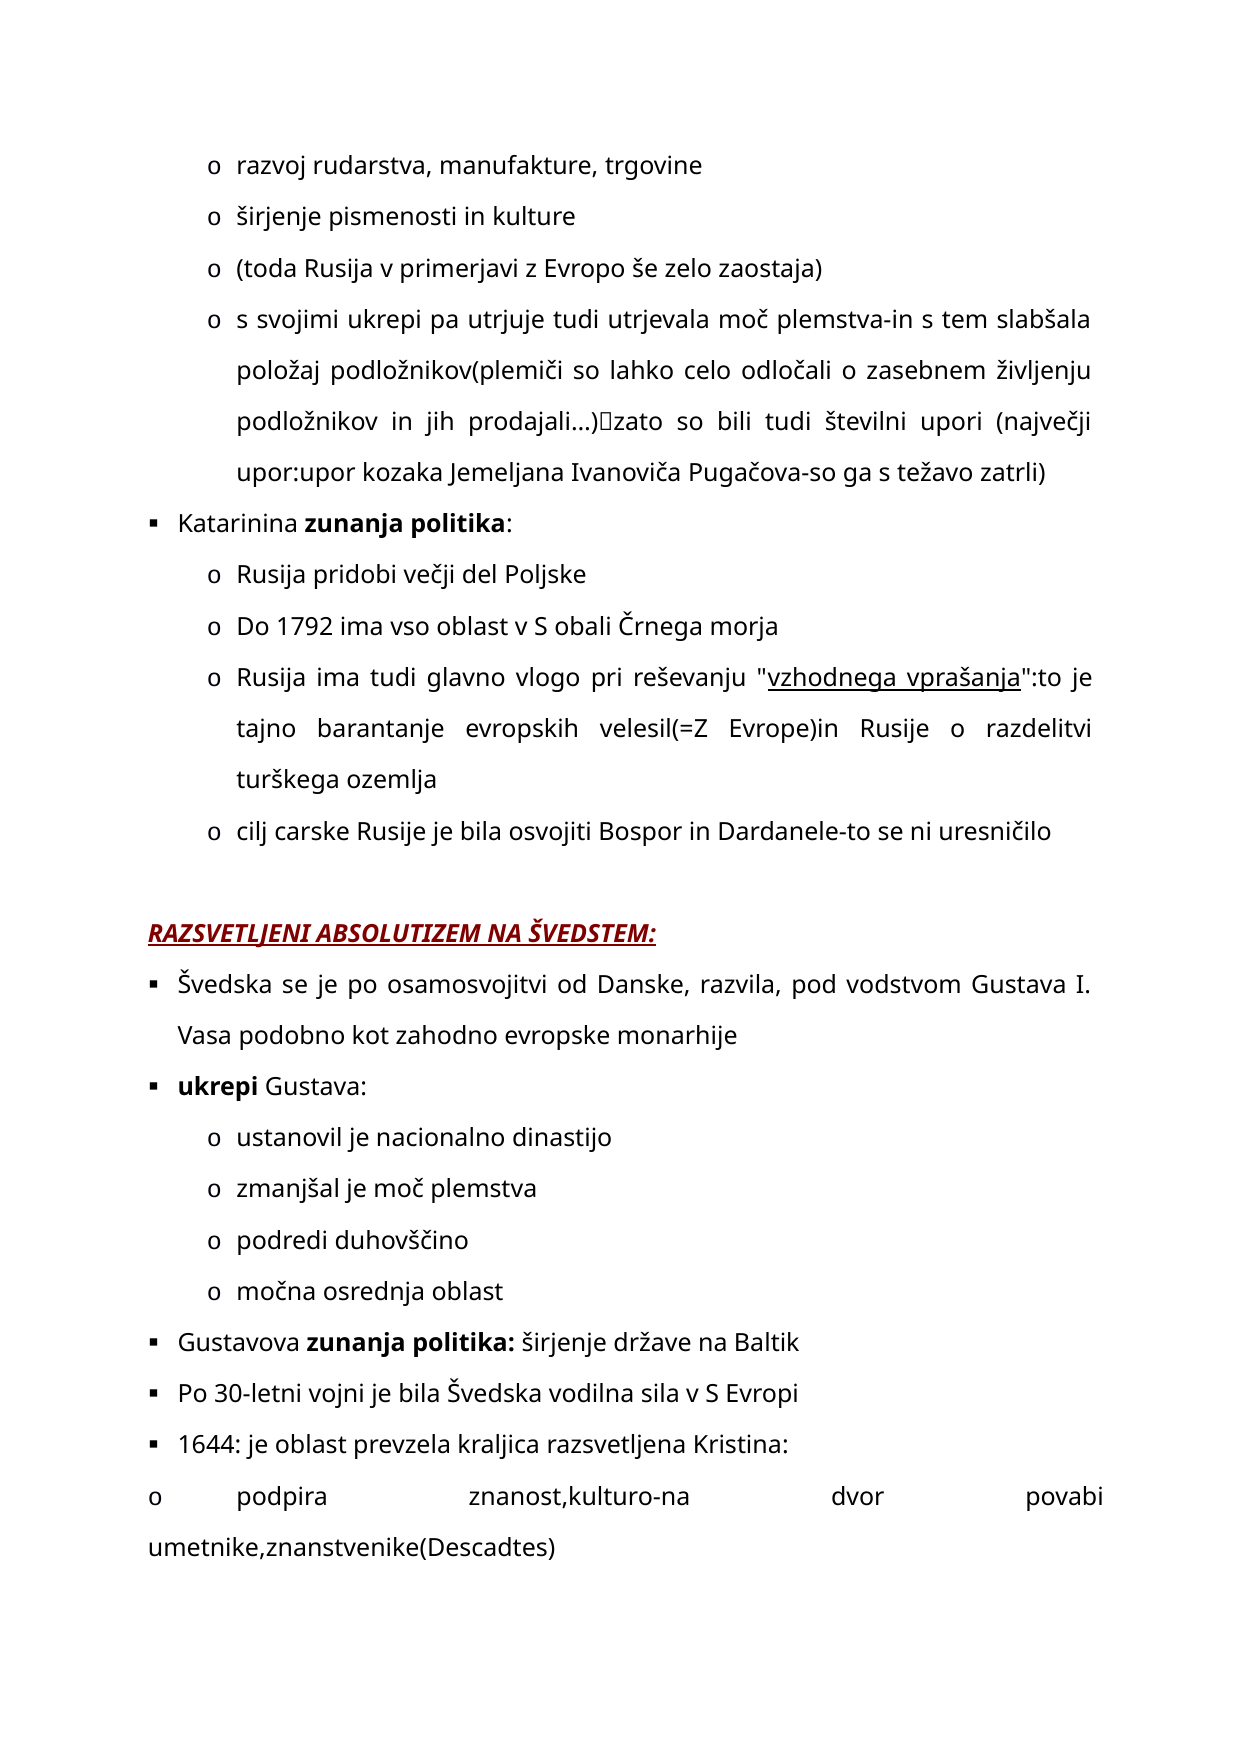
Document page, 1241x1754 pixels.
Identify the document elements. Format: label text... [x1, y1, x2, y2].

list podredi duhovščino [207, 1222, 1093, 1257]
list ustanovil je nacionalno dinastijo [207, 1120, 1093, 1154]
list Katarinina zunanja politika: [148, 506, 1093, 540]
list Gustavova zunanja politika: širjenje države na Baltik [148, 1325, 1093, 1359]
list s svojimi ukrepi pa utrjuje tudi utrjevala moč plemstva-in s tem slabšala položaj podložnikov(plemiči so lahko celo odločali o zasebnem življenju podložnikov in jih prodajali…)zato so bili tudi številni upori (največji upor:upor kozaka Jemeljana Ivanoviča Pugačova-so ga s težavo zatrli) [207, 302, 1093, 489]
list ukrepi Gustava: [148, 1069, 1093, 1103]
list močna osrednja oblast [207, 1274, 1093, 1308]
list Švedska se je po osamosvojitvi od Danske, razvila, pod vodstvom Gustava I. Vasa podobno kot zahodno evropske monarhije [148, 967, 1093, 1052]
list širjenje pismenosti in kulture [207, 199, 1093, 233]
list cilj carske Rusije je bila osvojiti Bospor in Dardanele-to se ni uresničilo [207, 813, 1093, 847]
list 1644: je oblast prevzela kraljica razsvetljena Kristina: [148, 1427, 1093, 1461]
list Rusija pridobi večji del Poljske [207, 557, 1093, 591]
list Do 1792 ima vso oblast v S obali Črnega morja [207, 608, 1093, 643]
list (toda Rusija v primerjavi z Evropo še zelo zaostaja) [207, 250, 1093, 284]
list Rusija ima tudi glavno vlogo pri reševanju "vzhodnega vprašanja":to je tajno barantanje evropskih velesil(=Z Evrope)in Rusije o razdelitvi turškega ozemlja [207, 660, 1093, 796]
list Po 30-letni vojni je bila Švedska vodilna sila v S Evropi [148, 1376, 1093, 1410]
list podpira znanost,kulturo-na dvor povabi umetnike,znanstvenike(Descadtes) [148, 1478, 1104, 1563]
list zmanjšal je moč plemstva [207, 1171, 1093, 1205]
list razvoj rudarstva, manufakture, trgovine [207, 148, 1093, 182]
text RAZSVETLJENI ABSOLUTIZEM NA ŠVEDSTEM: [148, 916, 1093, 949]
